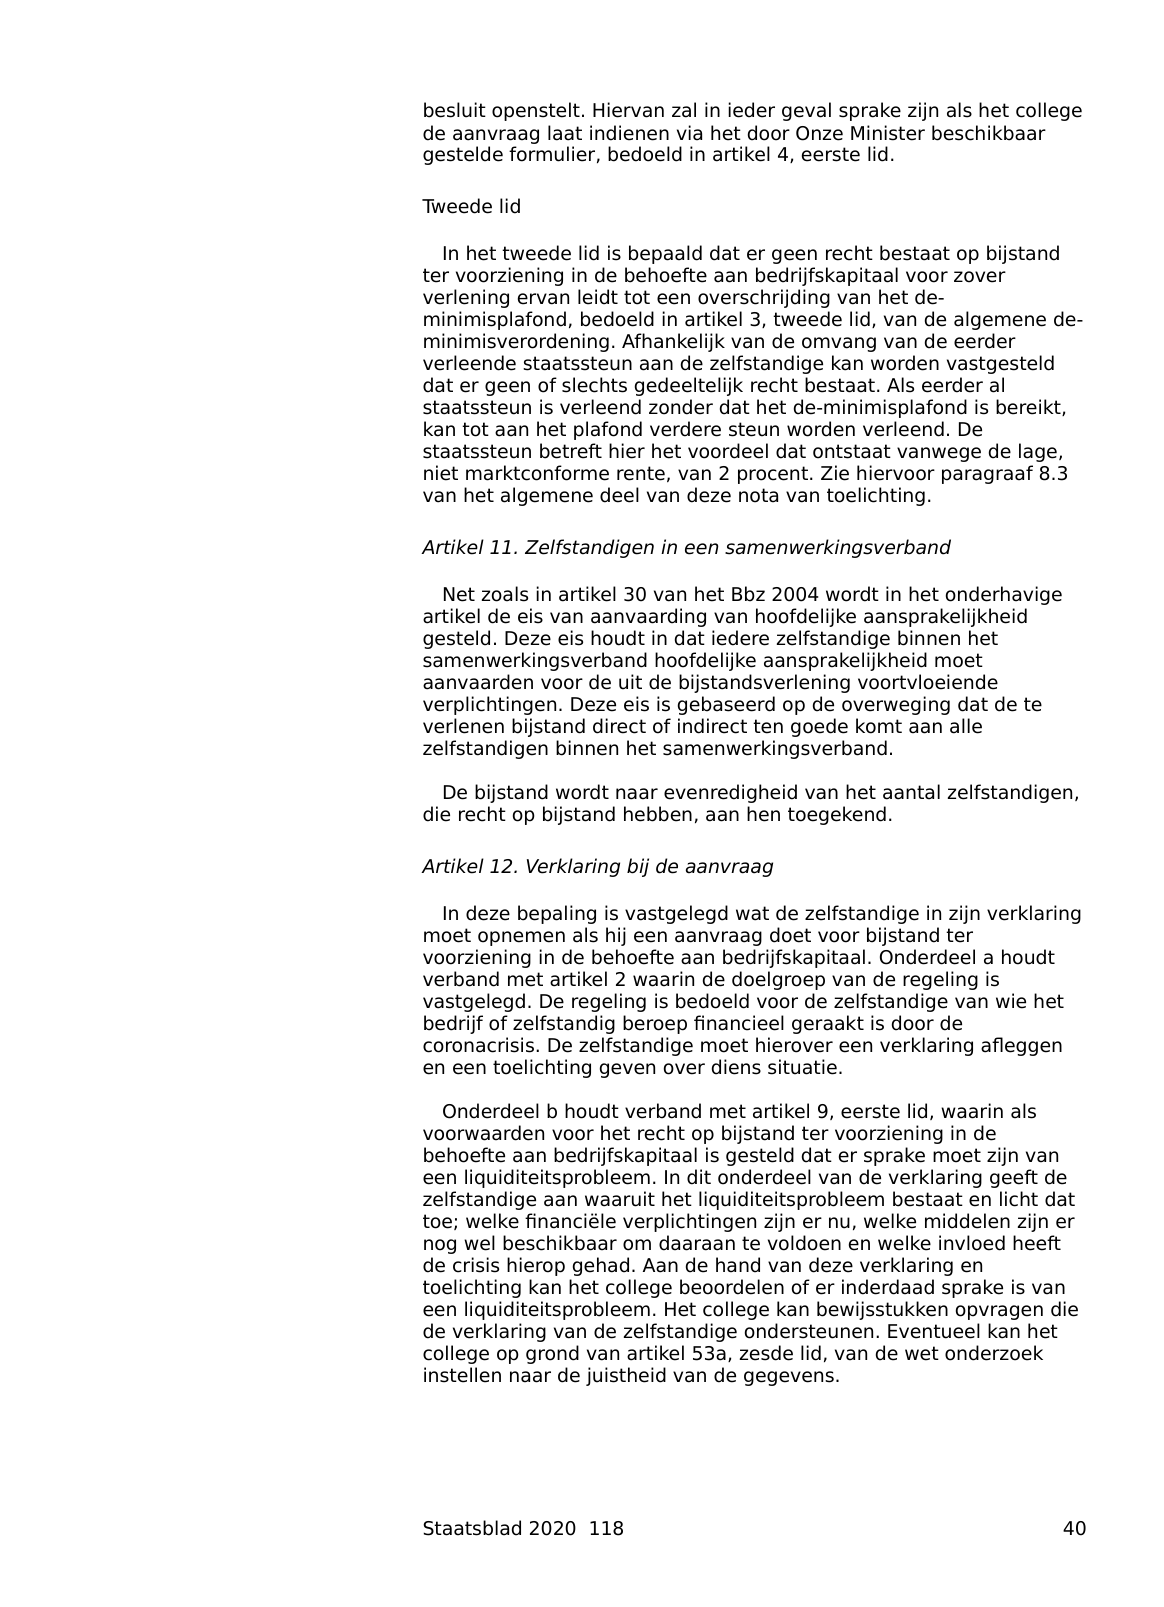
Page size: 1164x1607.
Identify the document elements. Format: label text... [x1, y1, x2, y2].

subtitle Tweede lid [422, 196, 1087, 218]
subtitle Artikel 11. Zelfstandigen in een samenwerkingsverband [422, 537, 1087, 559]
text Onderdeel b houdt verband met artikel 9, eerste lid, waarin als voorwaarden voor het recht op bijstand ter voorziening in de behoefte aan bedrijfskapitaal is gesteld dat er sprake moet zijn van een liquiditeitsprobleem. In dit onderdeel van de verklaring geeft de zelfstandige aan waaruit het liquiditeitsprobleem bestaat en licht dat toe; welke financiële verplichtingen zijn er nu, welke middelen zijn er nog wel beschikbaar om daaraan te voldoen en welke invloed heeft de crisis hierop gehad. Aan de hand van deze verklaring en toelichting kan het college beoordelen of er inderdaad sprake is van een liquiditeitsprobleem. Het college kan bewijsstukken opvragen die de verklaring van de zelfstandige ondersteunen. Eventueel kan het college op grond van artikel 53a, zesde lid, van de wet onderzoek instellen naar de juistheid van de gegevens. [422, 1101, 1087, 1387]
text besluit openstelt. Hiervan zal in ieder geval sprake zijn als het college de aanvraag laat indienen via het door Onze Minister beschikbaar gestelde formulier, bedoeld in artikel 4, eerste lid. [422, 100, 1087, 166]
text In deze bepaling is vastgelegd wat de zelfstandige in zijn verklaring moet opnemen als hij een aanvraag doet voor bijstand ter voorziening in de behoefte aan bedrijfskapitaal. Onderdeel a houdt verband met artikel 2 waarin de doelgroep van de regeling is vastgelegd. De regeling is bedoeld voor de zelfstandige van wie het bedrijf of zelfstandig beroep financieel geraakt is door de coronacrisis. De zelfstandige moet hierover een verklaring afleggen en een toelichting geven over diens situatie. [422, 903, 1087, 1079]
text In het tweede lid is bepaald dat er geen recht bestaat op bijstand ter voorziening in de behoefte aan bedrijfskapitaal voor zover verlening ervan leidt tot een overschrijding van het de-minimisplafond, bedoeld in artikel 3, tweede lid, van de algemene de-minimisverordening. Afhankelijk van de omvang van de eerder verleende staatssteun aan de zelfstandige kan worden vastgesteld dat er geen of slechts gedeeltelijk recht bestaat. Als eerder al staatssteun is verleend zonder dat het de-minimisplafond is bereikt, kan tot aan het plafond verdere steun worden verleend. De staatssteun betreft hier het voordeel dat ontstaat vanwege de lage, niet marktconforme rente, van 2 procent. Zie hiervoor paragraaf 8.3 van het algemene deel van deze nota van toelichting. [422, 243, 1087, 507]
text Net zoals in artikel 30 van het Bbz 2004 wordt in het onderhavige artikel de eis van aanvaarding van hoofdelijke aansprakelijkheid gesteld. Deze eis houdt in dat iedere zelfstandige binnen het samenwerkingsverband hoofdelijke aansprakelijkheid moet aanvaarden voor de uit de bijstandsverlening voortvloeiende verplichtingen. Deze eis is gebaseerd op de overweging dat de te verlenen bijstand direct of indirect ten goede komt aan alle zelfstandigen binnen het samenwerkingsverband. [422, 584, 1087, 760]
text De bijstand wordt naar evenredigheid van het aantal zelfstandigen, die recht op bijstand hebben, aan hen toegekend. [422, 782, 1087, 826]
subtitle Artikel 12. Verklaring bij de aanvraag [422, 856, 1087, 878]
